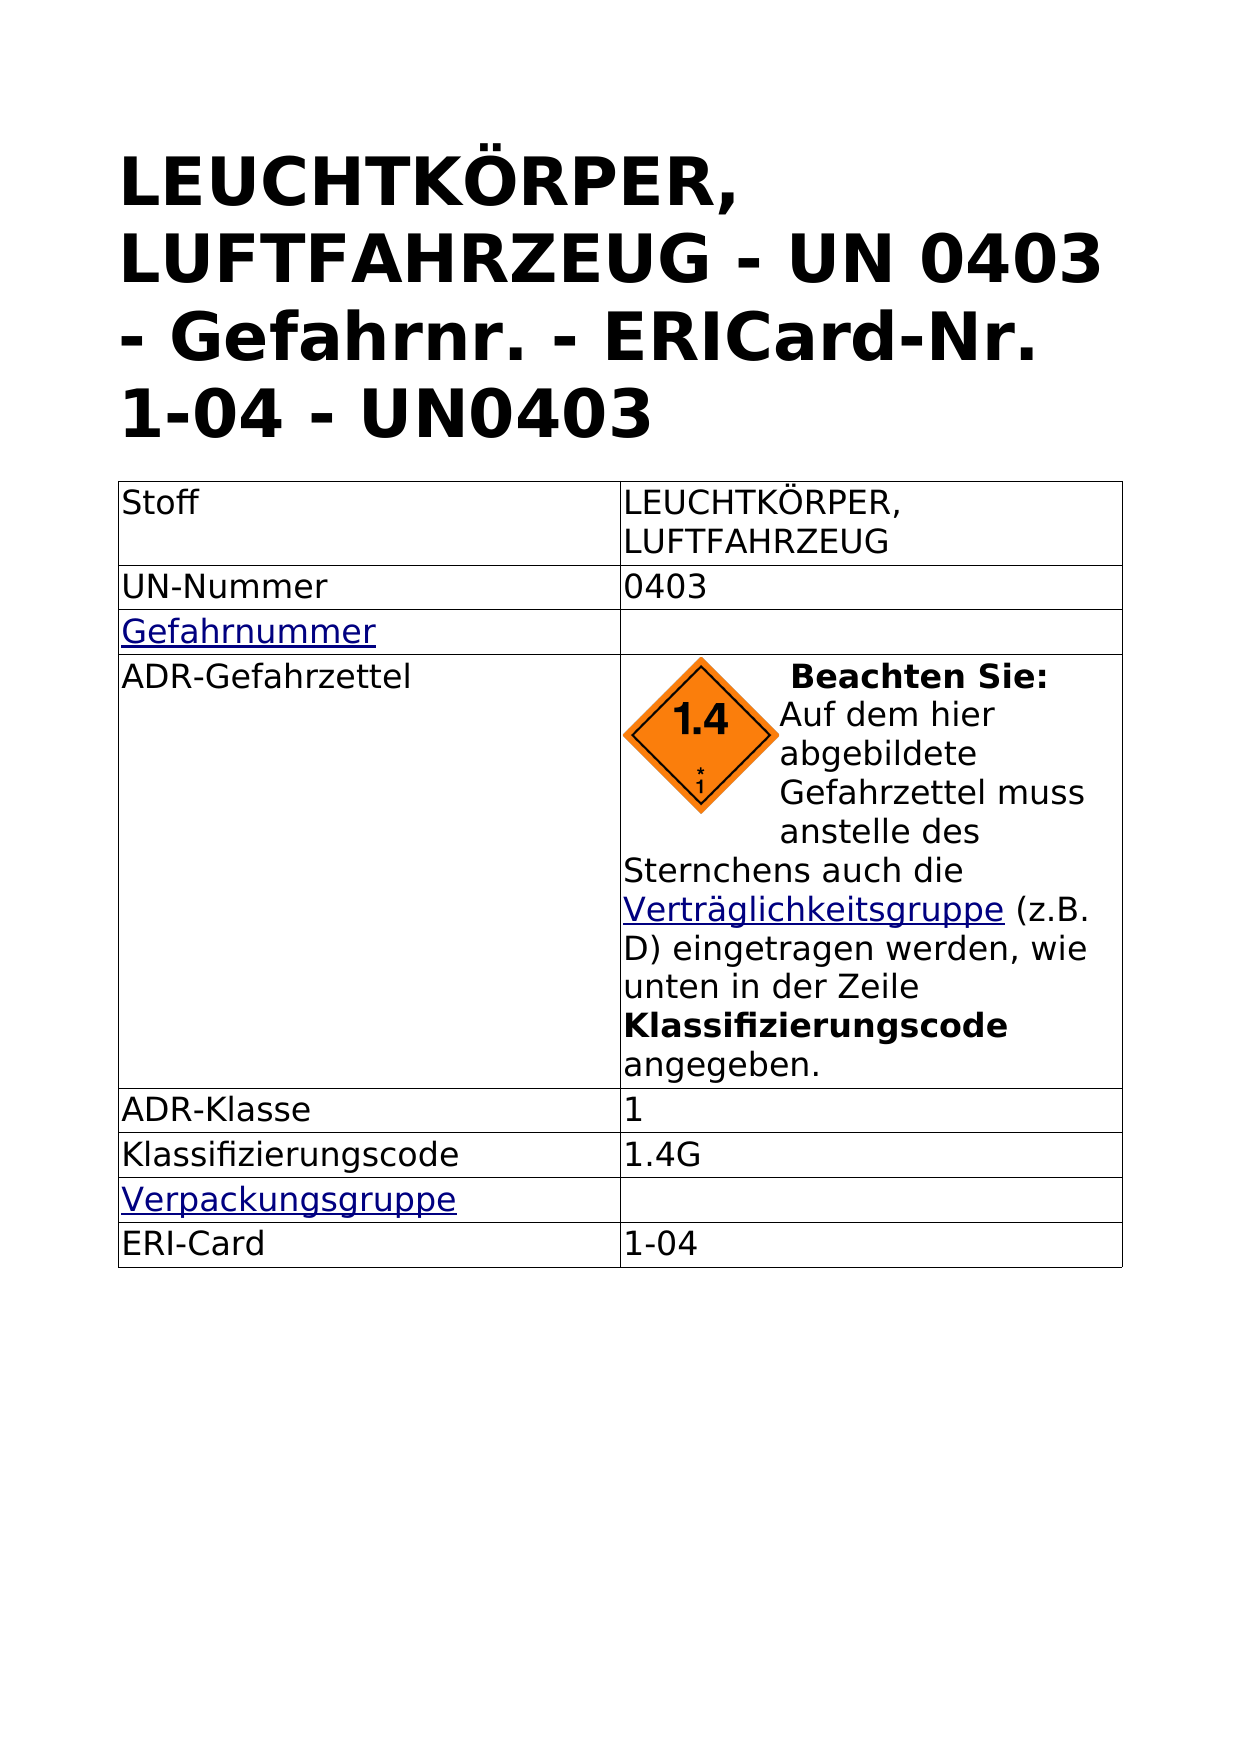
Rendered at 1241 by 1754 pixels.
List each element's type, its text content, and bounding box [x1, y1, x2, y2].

table_cell Klassifizierungscode [119, 1133, 620, 1177]
table_cell Gefahrnummer [119, 610, 620, 654]
table_cell [621, 610, 1122, 654]
table_cell [621, 1178, 1122, 1222]
table_header LEUCHTKÖRPER, LUFTFAHRZEUG [621, 482, 1122, 564]
table_cell Verpackungsgruppe [119, 1178, 620, 1222]
table_cell 1.4G [621, 1133, 1122, 1177]
picture [622, 657, 780, 814]
table_cell UN-Nummer [119, 566, 620, 609]
table_cell Beachten Sie: Auf dem hier abgebildete Gefahrzettel muss anstelle des Sternchens auch die Verträglichkeitsgruppe (z.B. D) eingetragen werden, wie unten in der Zeile Klassifizierungscode angegeben. [621, 655, 1122, 1087]
table_cell ADR-Gefahrzettel [119, 655, 620, 1087]
table_cell 1 [621, 1089, 1122, 1132]
table_cell ERI-Card [119, 1223, 620, 1267]
table_cell ADR-Klasse [119, 1089, 620, 1132]
table_header Stoff [119, 482, 620, 564]
subtitle LEUCHTKÖRPER, LUFTFAHRZEUG - UN 0403 - Gefahrnr. - ERICard-Nr. 1-04 - UN0403 [118, 143, 1122, 453]
table_cell 1-04 [621, 1223, 1122, 1267]
table_cell 0403 [621, 566, 1122, 609]
